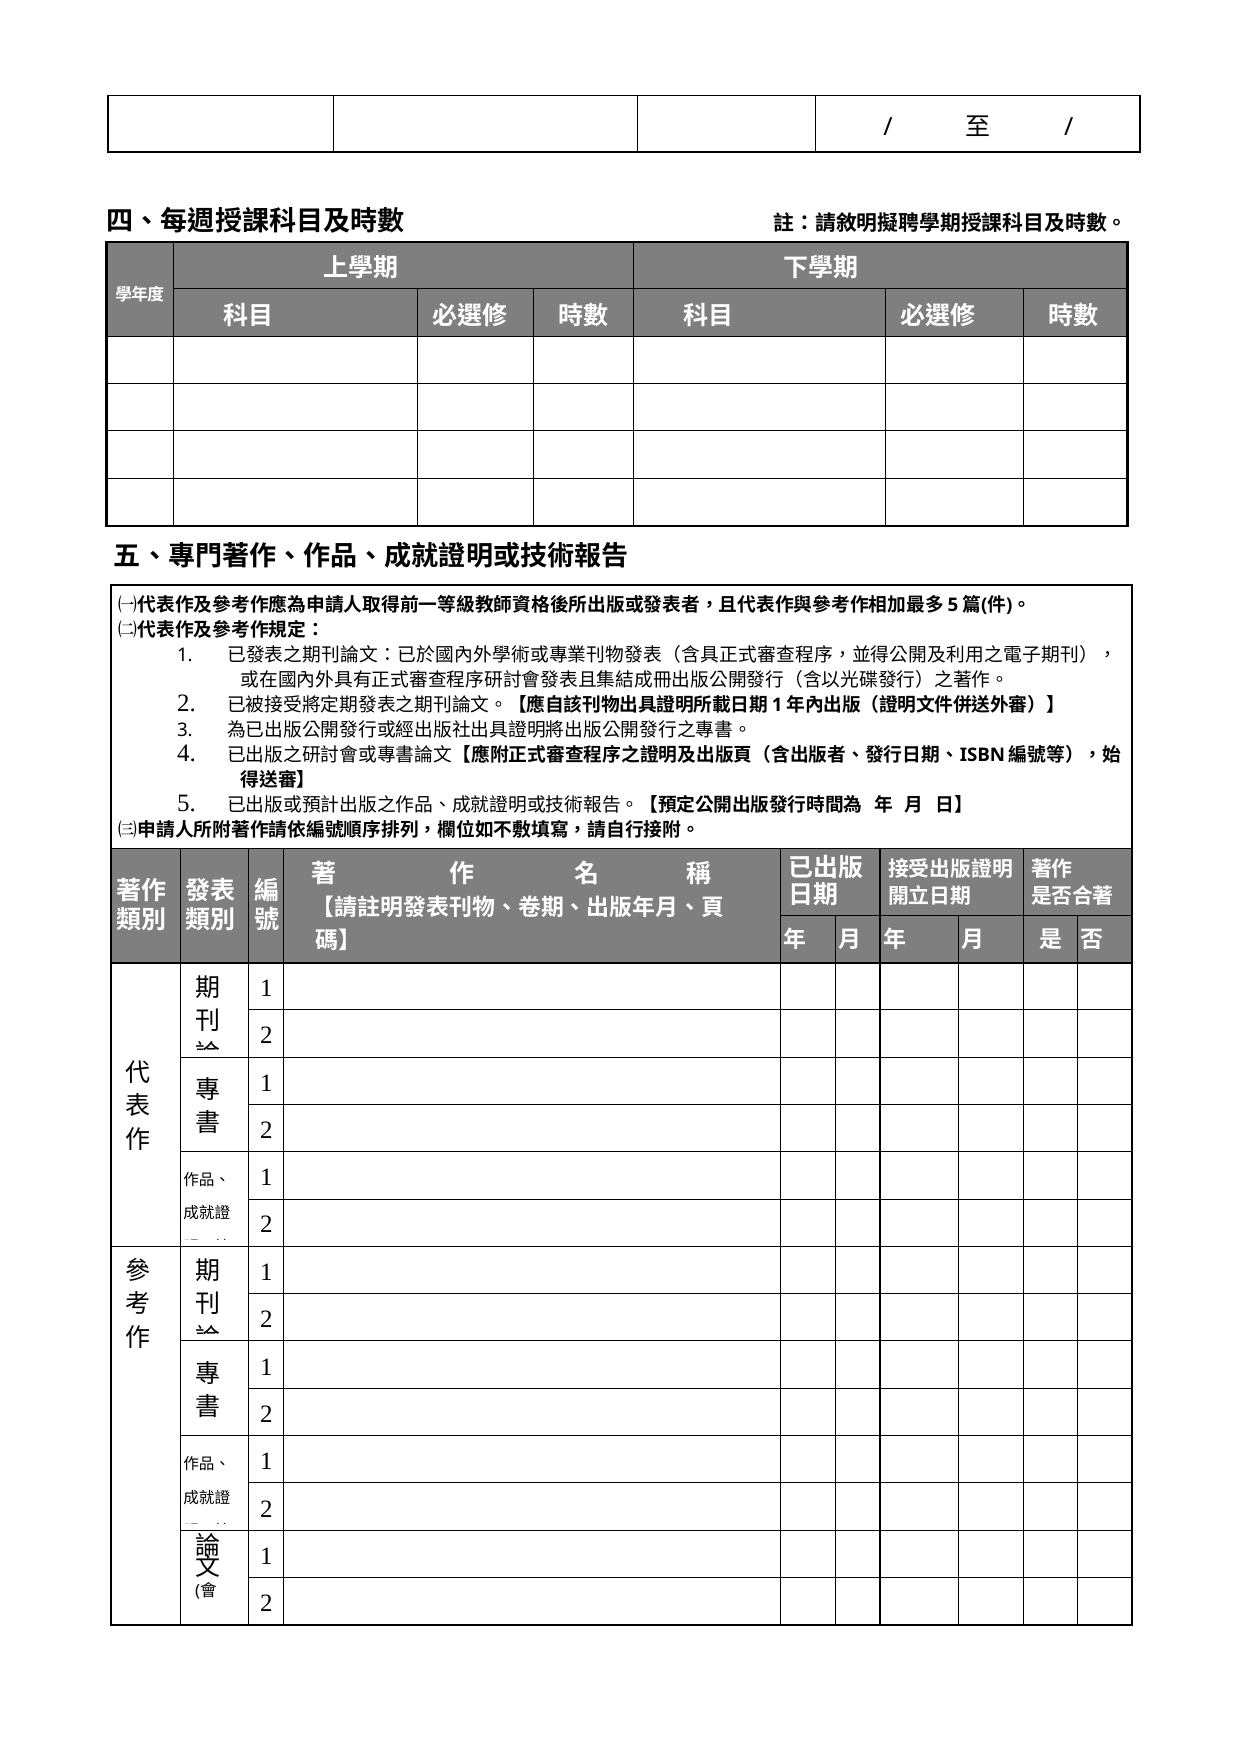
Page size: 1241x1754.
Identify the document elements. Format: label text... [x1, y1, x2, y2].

table_cell 年 [781, 916, 835, 962]
table_cell [1078, 964, 1131, 1009]
table_cell [174, 384, 417, 430]
table_cell [1078, 1010, 1131, 1057]
table_header [1128, 194, 1132, 241]
table_cell [106, 1104, 110, 1151]
table_cell [1136, 1340, 1143, 1388]
table_cell [1024, 337, 1126, 383]
table_cell [1132, 336, 1136, 383]
table_cell [106, 915, 110, 962]
table_cell [1024, 1010, 1077, 1057]
table_cell 2 [249, 1294, 283, 1340]
table_cell [1136, 1530, 1143, 1577]
table_cell [1136, 1482, 1143, 1529]
table_cell [1024, 1200, 1077, 1246]
table_cell [1024, 479, 1126, 525]
table_cell [106, 1482, 110, 1529]
table_cell 已出版 日期 [781, 849, 879, 915]
table_cell ㈠代表作及參考作應為申請人取得前一等級教師資格後所出版或發表者，且代表作與參考作相加最多5篇(件)。 ㈡代表作及參考作規定： 已發表之期刊論文：已於國內外學術或專業刊物發表（含具正式審查程序，並得公開及利用之電子期刊），或在國內外具有正式審查程序研討會發表且集結成冊出版公開發行（含以光碟發行）之著作。 已被接受將定期發表之期刊論文。【應自該刊物出具證明所載日期1年內出版（證明文件併送外審）】 為已出版公開發行或經出版社出具證明將出版公開發行之專書。 已出版之研討會或專書論文【應附正式審查程序之證明及出版頁（含出版者、發行日期、ISBN編號等），始得送審】 已出版或預計出版之作品、成就證明或技術報告。【預定公開出版發行時間為 年 月 日】 ㈢申請人所附著作請依編號順序排列，欄位如不敷填寫，請自行接附。 [112, 586, 1131, 848]
table_cell [1078, 1483, 1131, 1529]
table_cell [284, 1152, 780, 1198]
table_cell [284, 1578, 780, 1624]
table_cell [1078, 1389, 1131, 1435]
table_cell [284, 964, 780, 1009]
table_cell [1136, 962, 1143, 1009]
table_cell [1078, 1341, 1131, 1388]
table_cell [1136, 1388, 1143, 1435]
table_cell [781, 1152, 835, 1198]
table_cell [1136, 1293, 1143, 1340]
table_cell 專書 [181, 1341, 248, 1435]
table_cell [534, 337, 633, 383]
table_cell [108, 431, 173, 477]
table_cell 科目 [634, 289, 885, 336]
table_cell [1136, 430, 1143, 477]
table_cell [1083, 96, 1139, 151]
table_cell [284, 1200, 780, 1246]
table_cell [881, 1341, 958, 1388]
table_cell [1078, 1152, 1131, 1198]
table_cell [781, 1389, 835, 1435]
table_cell [836, 1483, 879, 1529]
table_cell [836, 1389, 879, 1435]
table_cell [106, 962, 110, 1009]
table_cell [534, 384, 633, 430]
table_cell [781, 1058, 835, 1104]
table_cell [836, 1010, 879, 1057]
table_cell [886, 431, 1023, 477]
table_cell [881, 1578, 958, 1624]
table_cell 五、專門著作、作品、成就證明或技術報告 [111, 525, 1132, 584]
table_cell 1 [249, 1058, 283, 1104]
table_cell [1024, 1152, 1077, 1198]
table_cell [418, 431, 533, 477]
table_cell 著作 類別 [112, 849, 180, 962]
table_cell [106, 1199, 110, 1246]
table_cell [881, 1389, 958, 1435]
table_cell [174, 431, 417, 477]
table_cell [959, 1200, 1023, 1246]
table_cell [1024, 1294, 1077, 1340]
table_cell [108, 384, 173, 430]
table_cell [781, 1200, 835, 1246]
table_cell [1078, 1436, 1131, 1482]
table_cell [106, 1151, 110, 1198]
table_cell 2 [249, 1578, 283, 1624]
table_cell 年 [881, 916, 958, 962]
table_cell [174, 479, 417, 525]
table_cell 期刊論文 [181, 1247, 248, 1340]
table_cell 作品、成就證明、技術報告 [181, 1152, 248, 1246]
table_cell [781, 1105, 835, 1151]
table_cell [881, 1531, 958, 1577]
table_cell [781, 1578, 835, 1624]
table_cell [1078, 1058, 1131, 1104]
table_cell [634, 431, 885, 477]
table_cell [881, 964, 958, 1009]
table_cell [836, 1105, 879, 1151]
table_cell [881, 1247, 958, 1293]
table_cell 必選修 [418, 289, 533, 336]
table_cell 時數 [534, 289, 633, 336]
table_cell [836, 1578, 879, 1624]
table_cell [1136, 383, 1143, 430]
table_cell [174, 337, 417, 383]
table_cell [1024, 1389, 1077, 1435]
table_cell [634, 337, 885, 383]
table_cell [634, 384, 885, 430]
table_cell [959, 1058, 1023, 1104]
table_cell 2 [249, 1010, 283, 1057]
table_cell [1136, 525, 1143, 584]
table_cell [106, 1388, 110, 1435]
table_header 四、每週授課科目及時數 [106, 194, 621, 241]
table_cell [881, 1010, 958, 1057]
table_cell 專書 [181, 1058, 248, 1151]
table_cell [881, 1105, 958, 1151]
table_cell [1132, 383, 1136, 430]
table_cell [284, 1058, 780, 1104]
table_cell [881, 1200, 958, 1246]
table_cell [836, 964, 879, 1009]
table_cell [1024, 1531, 1077, 1577]
table_cell [781, 964, 835, 1009]
table_cell [959, 1578, 1023, 1624]
table_cell [959, 1105, 1023, 1151]
table_cell [108, 337, 173, 383]
table_cell [781, 1483, 835, 1529]
table_cell 1 [249, 1152, 283, 1198]
table_cell [959, 1436, 1023, 1482]
table_cell [106, 848, 110, 915]
table_cell [959, 1341, 1023, 1388]
table_cell 必選修 [886, 289, 1023, 336]
table_cell [836, 1200, 879, 1246]
table_cell 上學期 [174, 243, 633, 288]
table_cell [781, 1531, 835, 1577]
table_cell [106, 1246, 110, 1293]
table_cell [1136, 1199, 1143, 1246]
table_cell [881, 1294, 958, 1340]
table_cell [881, 1436, 958, 1482]
table_cell [1132, 478, 1136, 525]
table_cell [781, 1294, 835, 1340]
table_cell [634, 479, 885, 525]
table_header [1136, 194, 1143, 241]
table_cell 論文 (會議) 專書 [181, 1531, 248, 1624]
table_cell [1024, 1578, 1077, 1624]
table_cell 是 [1024, 916, 1077, 962]
table_cell / [873, 96, 903, 151]
table_cell 2 [249, 1200, 283, 1246]
table_cell [1024, 1247, 1077, 1293]
table_cell [1078, 1200, 1131, 1246]
table_cell 接受出版證明開立日期 [881, 849, 1023, 915]
table_cell [534, 431, 633, 477]
table_cell [836, 1294, 879, 1340]
table_cell [959, 1247, 1023, 1293]
table_cell [886, 384, 1023, 430]
table_cell [959, 1531, 1023, 1577]
table_cell [1136, 1577, 1143, 1624]
table_cell [881, 1483, 958, 1529]
table_cell [106, 584, 110, 848]
table_cell [106, 1057, 110, 1104]
table_cell [881, 1152, 958, 1198]
table_cell [781, 1341, 835, 1388]
table_cell [959, 964, 1023, 1009]
table_cell 期刊論文 [181, 964, 248, 1057]
table_cell 著 作 名 稱 【請註明發表刊物、卷期、出版年月、頁碼】 [284, 849, 780, 962]
table_cell [816, 96, 873, 151]
table_cell [284, 1341, 780, 1388]
table_cell [836, 1436, 879, 1482]
table_cell 科目 [174, 289, 417, 336]
table_cell [106, 1009, 110, 1057]
table_cell 1 [249, 1341, 283, 1388]
table_cell [996, 96, 1054, 151]
table_cell [1078, 1247, 1131, 1293]
table_cell [1136, 241, 1143, 288]
table_cell [959, 1152, 1023, 1198]
table_cell [334, 96, 637, 151]
table_cell [781, 1010, 835, 1057]
table_cell [959, 1010, 1023, 1057]
table_cell [886, 479, 1023, 525]
table_cell [836, 1152, 879, 1198]
table_cell [284, 1436, 780, 1482]
table_cell [106, 1435, 110, 1482]
table_cell 下學期 [634, 243, 1126, 288]
table_cell [959, 1294, 1023, 1340]
table_cell [418, 337, 533, 383]
table_cell [284, 1247, 780, 1293]
table_cell [534, 479, 633, 525]
table_cell [1136, 848, 1143, 915]
table_cell [781, 1436, 835, 1482]
table_cell [1136, 915, 1143, 962]
table_cell [959, 1483, 1023, 1529]
table_cell 發表 類別 [181, 849, 248, 962]
table_cell [1078, 1294, 1131, 1340]
table_cell [106, 1577, 110, 1624]
table_cell [1136, 1151, 1143, 1198]
table_cell [1078, 1105, 1131, 1151]
table_cell [959, 1389, 1023, 1435]
table_cell [284, 1294, 780, 1340]
table_cell [1136, 336, 1143, 383]
table_cell 參考作 [112, 1247, 180, 1624]
table_cell 2 [249, 1483, 283, 1529]
table_cell [836, 1531, 879, 1577]
table_cell [1136, 1104, 1143, 1151]
table_cell [108, 479, 173, 525]
table_cell [1136, 1057, 1143, 1104]
table_cell / [1054, 96, 1083, 151]
table_cell [881, 1058, 958, 1104]
table_cell 月 [959, 916, 1023, 962]
table_header 註：請敘明擬聘學期授課科目及時數。 [621, 194, 1127, 241]
table_cell [903, 96, 960, 151]
table_cell [106, 1293, 110, 1340]
table_cell [1024, 1436, 1077, 1482]
table_cell [1024, 1058, 1077, 1104]
table_cell [836, 1058, 879, 1104]
table_cell [1136, 288, 1143, 336]
table_cell 1 [249, 964, 283, 1009]
table_cell [1136, 1435, 1143, 1482]
table_cell [1024, 1483, 1077, 1529]
table_cell 編號 [249, 849, 283, 962]
table_cell 1 [249, 1436, 283, 1482]
table_cell [1136, 584, 1143, 848]
table_cell [106, 527, 111, 584]
table_cell 著作 是否合著 [1024, 849, 1131, 915]
table_cell [1136, 478, 1143, 525]
table_cell 時數 [1024, 289, 1126, 336]
table_cell [1024, 1105, 1077, 1151]
table_cell [109, 96, 333, 151]
table_cell [1024, 431, 1126, 477]
table_cell 月 [836, 916, 879, 962]
table_cell [284, 1483, 780, 1529]
table_cell 否 [1078, 916, 1131, 962]
table_cell 1 [249, 1247, 283, 1293]
table_cell 學年度 [108, 243, 173, 336]
table_cell [836, 1341, 879, 1388]
table_cell [1024, 384, 1126, 430]
table_cell [1024, 1341, 1077, 1388]
table_cell [418, 479, 533, 525]
table_cell [1024, 964, 1077, 1009]
table_cell 1 [249, 1531, 283, 1577]
table_cell [1078, 1578, 1131, 1624]
table_cell [781, 1247, 835, 1293]
table_cell [638, 96, 815, 151]
table_header [1132, 194, 1136, 241]
table_cell [284, 1389, 780, 1435]
table_cell [1132, 241, 1136, 288]
table_cell [1132, 430, 1136, 477]
table_cell [284, 1531, 780, 1577]
table_cell [1078, 1531, 1131, 1577]
table_cell [106, 1340, 110, 1388]
table_cell 代表作 [112, 964, 180, 1246]
table_cell [284, 1010, 780, 1057]
table_cell [106, 1530, 110, 1577]
table_cell [1132, 525, 1136, 584]
table_cell [1136, 1009, 1143, 1057]
table_cell 2 [249, 1389, 283, 1435]
table_cell [1136, 1246, 1143, 1293]
table_cell [836, 1247, 879, 1293]
table_cell 至 [960, 96, 996, 151]
table_cell [886, 337, 1023, 383]
table_cell [1132, 288, 1136, 336]
table_cell [418, 384, 533, 430]
table_cell 2 [249, 1105, 283, 1151]
table_cell [284, 1105, 780, 1151]
table_cell 作品、成就證明、技術報告 [181, 1436, 248, 1529]
